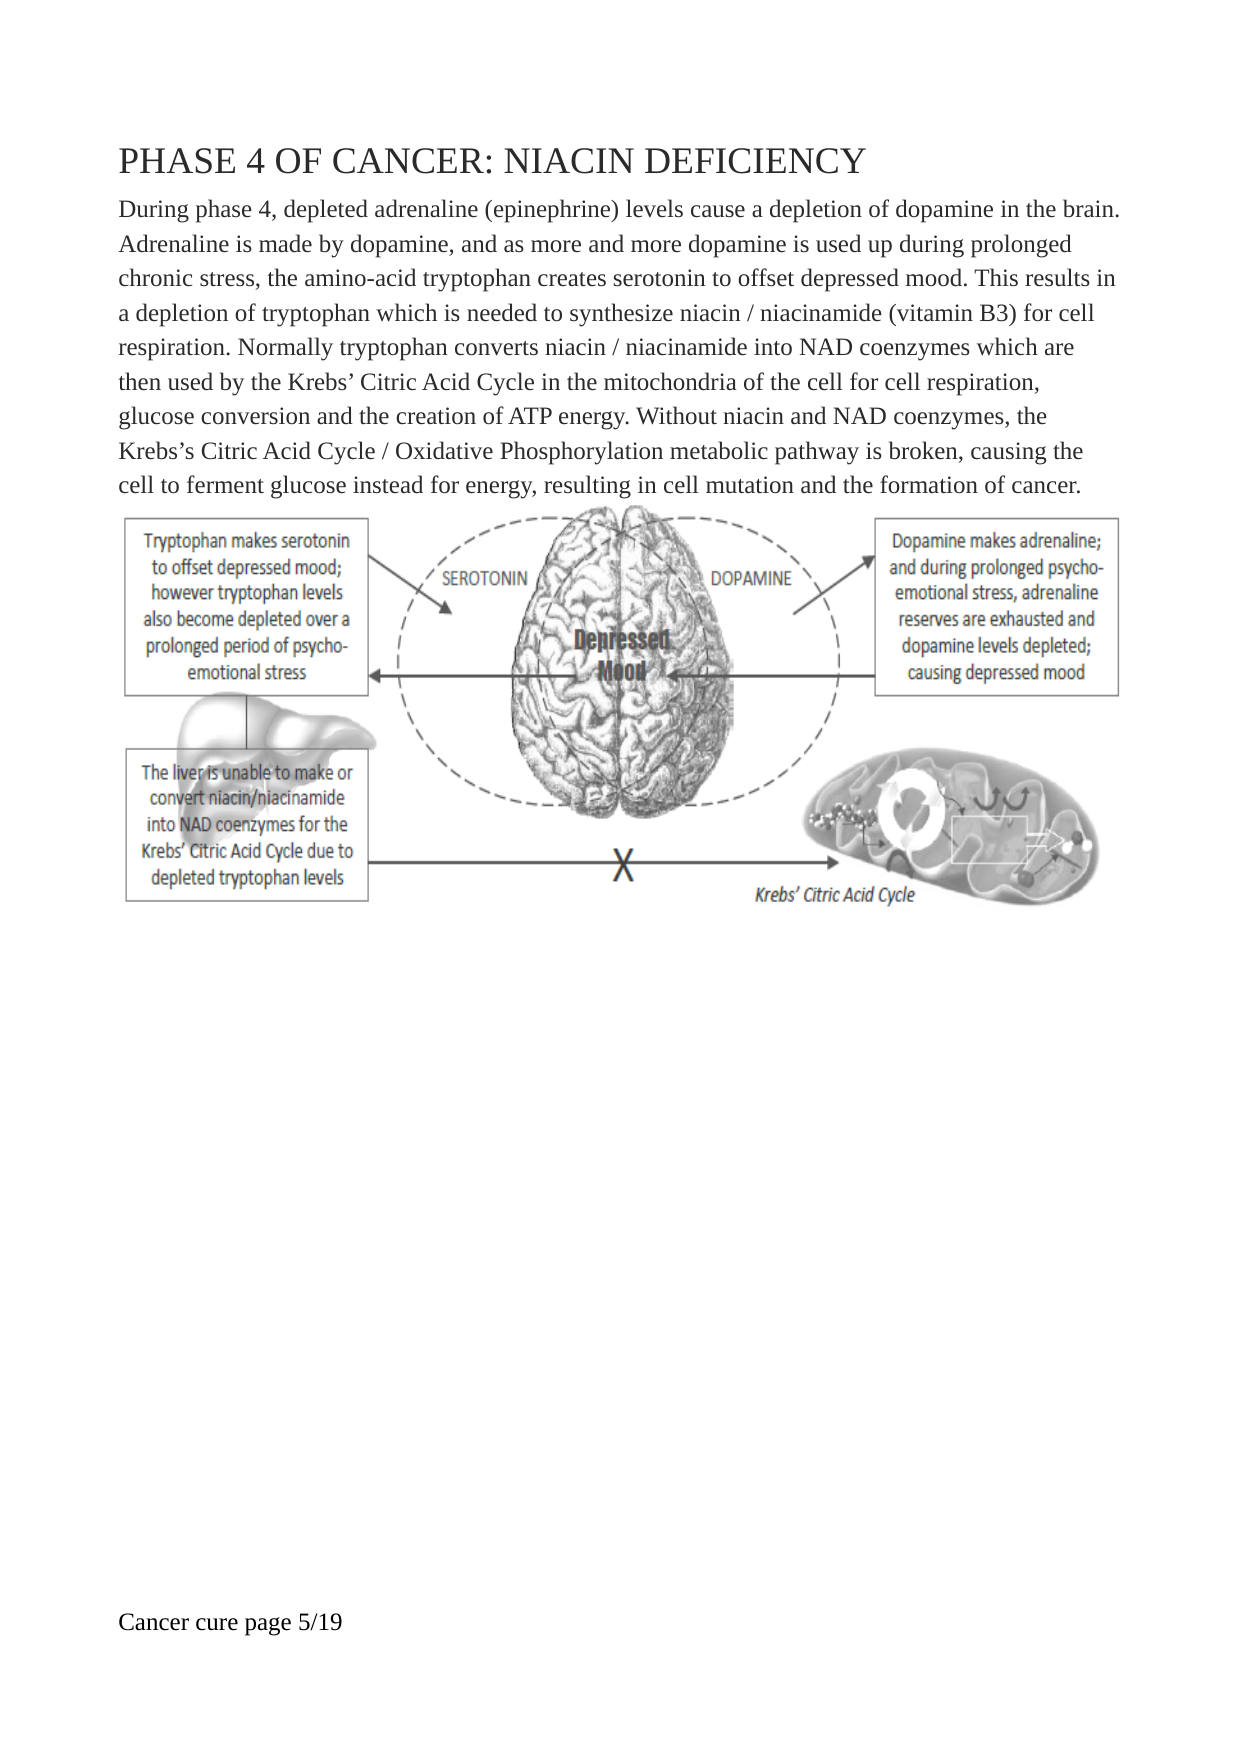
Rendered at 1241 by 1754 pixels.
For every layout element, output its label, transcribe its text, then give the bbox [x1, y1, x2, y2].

picture [118, 505, 1123, 913]
text During phase 4, depleted adrenaline (epinephrine) levels cause a depletion of dopamine in the brain. Adrenaline is made by dopamine, and as more and more dopamine is used up during prolonged chronic stress, the amino-acid tryptophan creates serotonin to offset depressed mood. This results in a depletion of tryptophan which is needed to synthesize niacin / niacinamide (vitamin B3) for cell respiration. Normally tryptophan converts niacin / niacinamide into NAD coenzymes which are then used by the Krebs’ Citric Acid Cycle in the mitochondria of the cell for cell respiration, glucose conversion and the creation of ATP energy. Without niacin and NAD coenzymes, the Krebs’s Citric Acid Cycle / Oxidative Phosphorylation metabolic pathway is broken, causing the cell to ferment glucose instead for energy, resulting in cell mutation and the formation of cancer. [118, 194, 1122, 499]
subtitle PHASE 4 OF CANCER: NIACIN DEFICIENCY [118, 139, 1122, 182]
